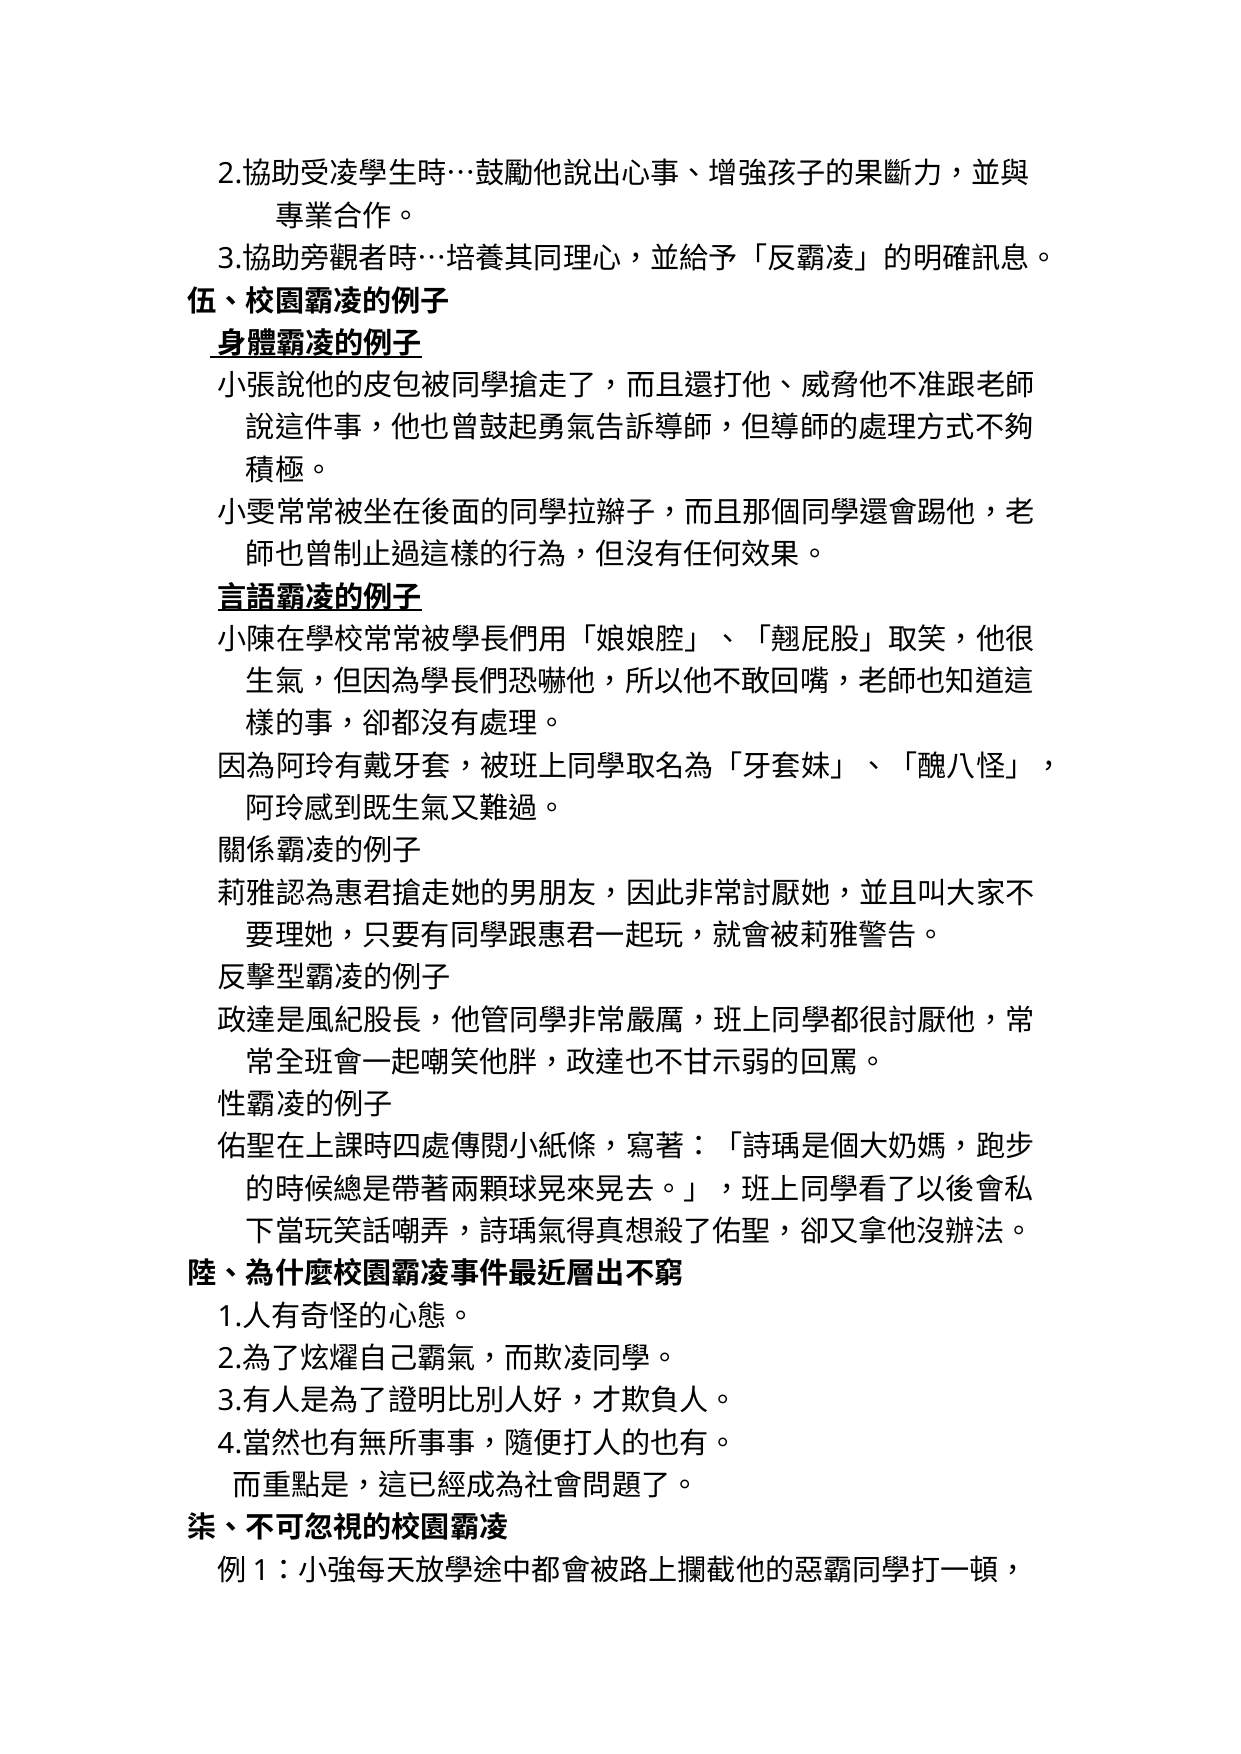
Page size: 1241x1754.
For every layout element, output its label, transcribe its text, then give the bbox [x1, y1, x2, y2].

text 2.協助受凌學生時…鼓勵他說出心事、增強孩子的果斷力，並與專業合作。 [187, 150, 1053, 235]
text 2.為了炫燿自己霸氣，而欺凌同學。 [187, 1334, 1053, 1377]
text 陸、為什麼校園霸凌事件最近層出不窮 [187, 1250, 1053, 1292]
text 伍、校園霸凌的例子 [187, 277, 1053, 319]
text 莉雅認為惠君搶走她的男朋友，因此非常討厭她，並且叫大家不要理她，只要有同學跟惠君一起玩，就會被莉雅警告。 [187, 869, 1053, 954]
text 小張說他的皮包被同學搶走了，而且還打他、威脅他不准跟老師說這件事，他也曾鼓起勇氣告訴導師，但導師的處理方式不夠積極。 [187, 362, 1053, 488]
text 例1：小強每天放學途中都會被路上攔截他的惡霸同學打一頓， [187, 1546, 1053, 1589]
text 身體霸凌的例子 [187, 319, 1053, 362]
text 1.人有奇怪的心態。 [187, 1292, 1053, 1334]
text 小陳在學校常常被學長們用「娘娘腔」、「翹屁股」取笑，他很生氣，但因為學長們恐嚇他，所以他不敢回嘴，老師也知道這樣的事，卻都沒有處理。 [187, 615, 1053, 742]
text 小雯常常被坐在後面的同學拉辮子，而且那個同學還會踢他，老師也曾制止過這樣的行為，但沒有任何效果。 [187, 488, 1053, 573]
text 性霸凌的例子 [187, 1081, 1053, 1123]
text 柒、不可忽視的校園霸凌 [187, 1504, 1053, 1546]
text 而重點是，這已經成為社會問題了。 [187, 1462, 1053, 1504]
text 佑聖在上課時四處傳閱小紙條，寫著：「詩瑀是個大奶媽，跑步的時候總是帶著兩顆球晃來晃去。」，班上同學看了以後會私下當玩笑話嘲弄，詩瑀氣得真想殺了佑聖，卻又拿他沒辦法。 [187, 1123, 1053, 1250]
text 政達是風紀股長，他管同學非常嚴厲，班上同學都很討厭他，常常全班會一起嘲笑他胖，政達也不甘示弱的回罵。 [187, 996, 1053, 1081]
text 3.有人是為了證明比別人好，才欺負人。 [187, 1377, 1053, 1419]
text 因為阿玲有戴牙套，被班上同學取名為「牙套妹」、「醜八怪」，阿玲感到既生氣又難過。 [187, 742, 1053, 827]
text 3.協助旁觀者時…培養其同理心，並給予「反霸凌」的明確訊息。 [187, 235, 1053, 277]
text 4.當然也有無所事事，隨便打人的也有。 [187, 1419, 1053, 1462]
text 言語霸凌的例子 [187, 573, 1053, 615]
text 關係霸凌的例子 [187, 827, 1053, 869]
text 反擊型霸凌的例子 [187, 954, 1053, 996]
